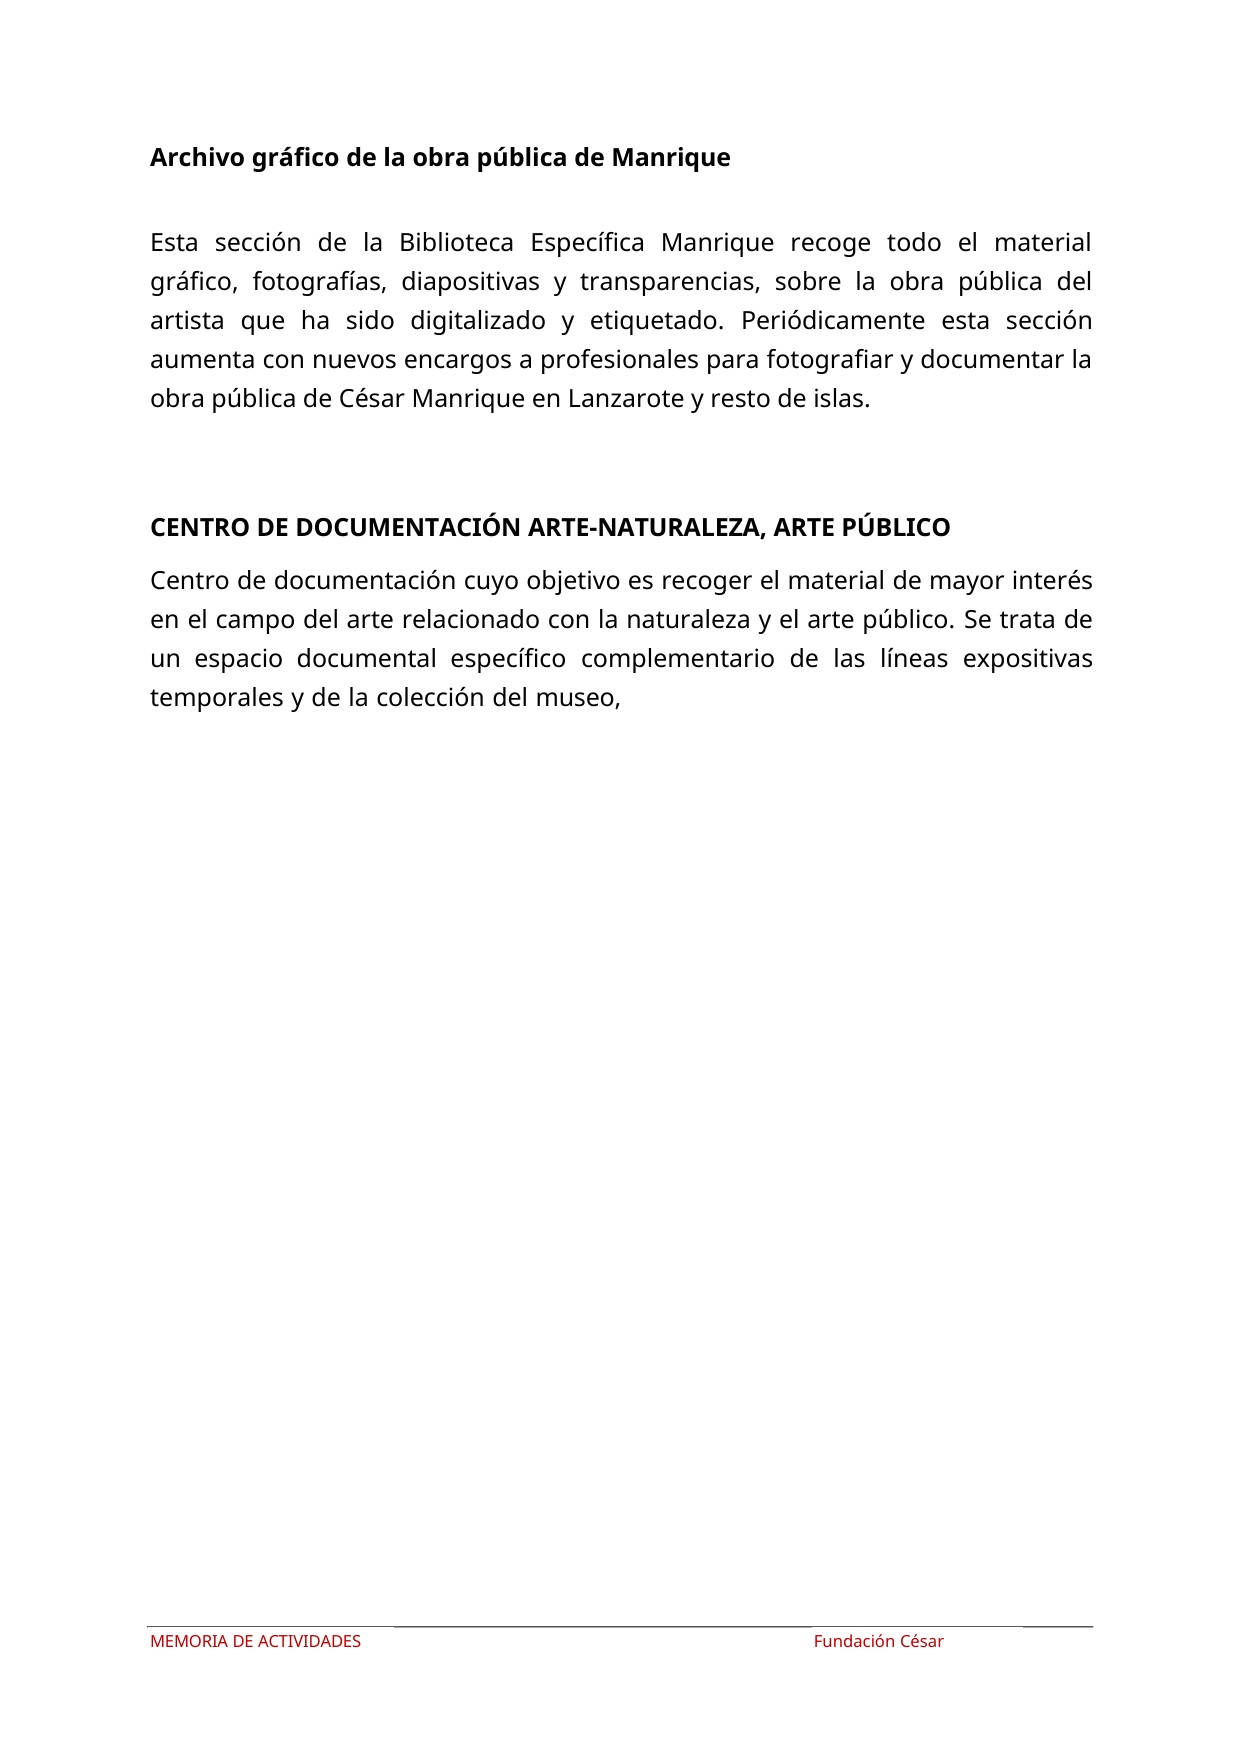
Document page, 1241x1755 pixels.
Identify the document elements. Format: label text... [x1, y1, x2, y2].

text Centro de documentación cuyo objetivo es recoger el material de mayor interés en el campo del arte relacionado con la naturaleza y el arte público. Se trata de un espacio documental específico complementario de las líneas expositivas temporales y de la colección del museo, [150, 563, 1093, 714]
subtitle Archivo gráfico de la obra pública de Manrique [150, 139, 1137, 174]
subtitle CENTRO DE DOCUMENTACIÓN ARTE-NATURALEZA, ARTE PÚBLICO [150, 510, 1137, 544]
text Esta sección de la Biblioteca Específica Manrique recoge todo el material gráfico, fotografías, diapositivas y transparencias, sobre la obra pública del artista que ha sido digitalizado y etiquetado. Periódicamente esta sección aumenta con nuevos encargos a profesionales para fotografiar y documentar la obra pública de César Manrique en Lanzarote y resto de islas. [150, 224, 1093, 415]
